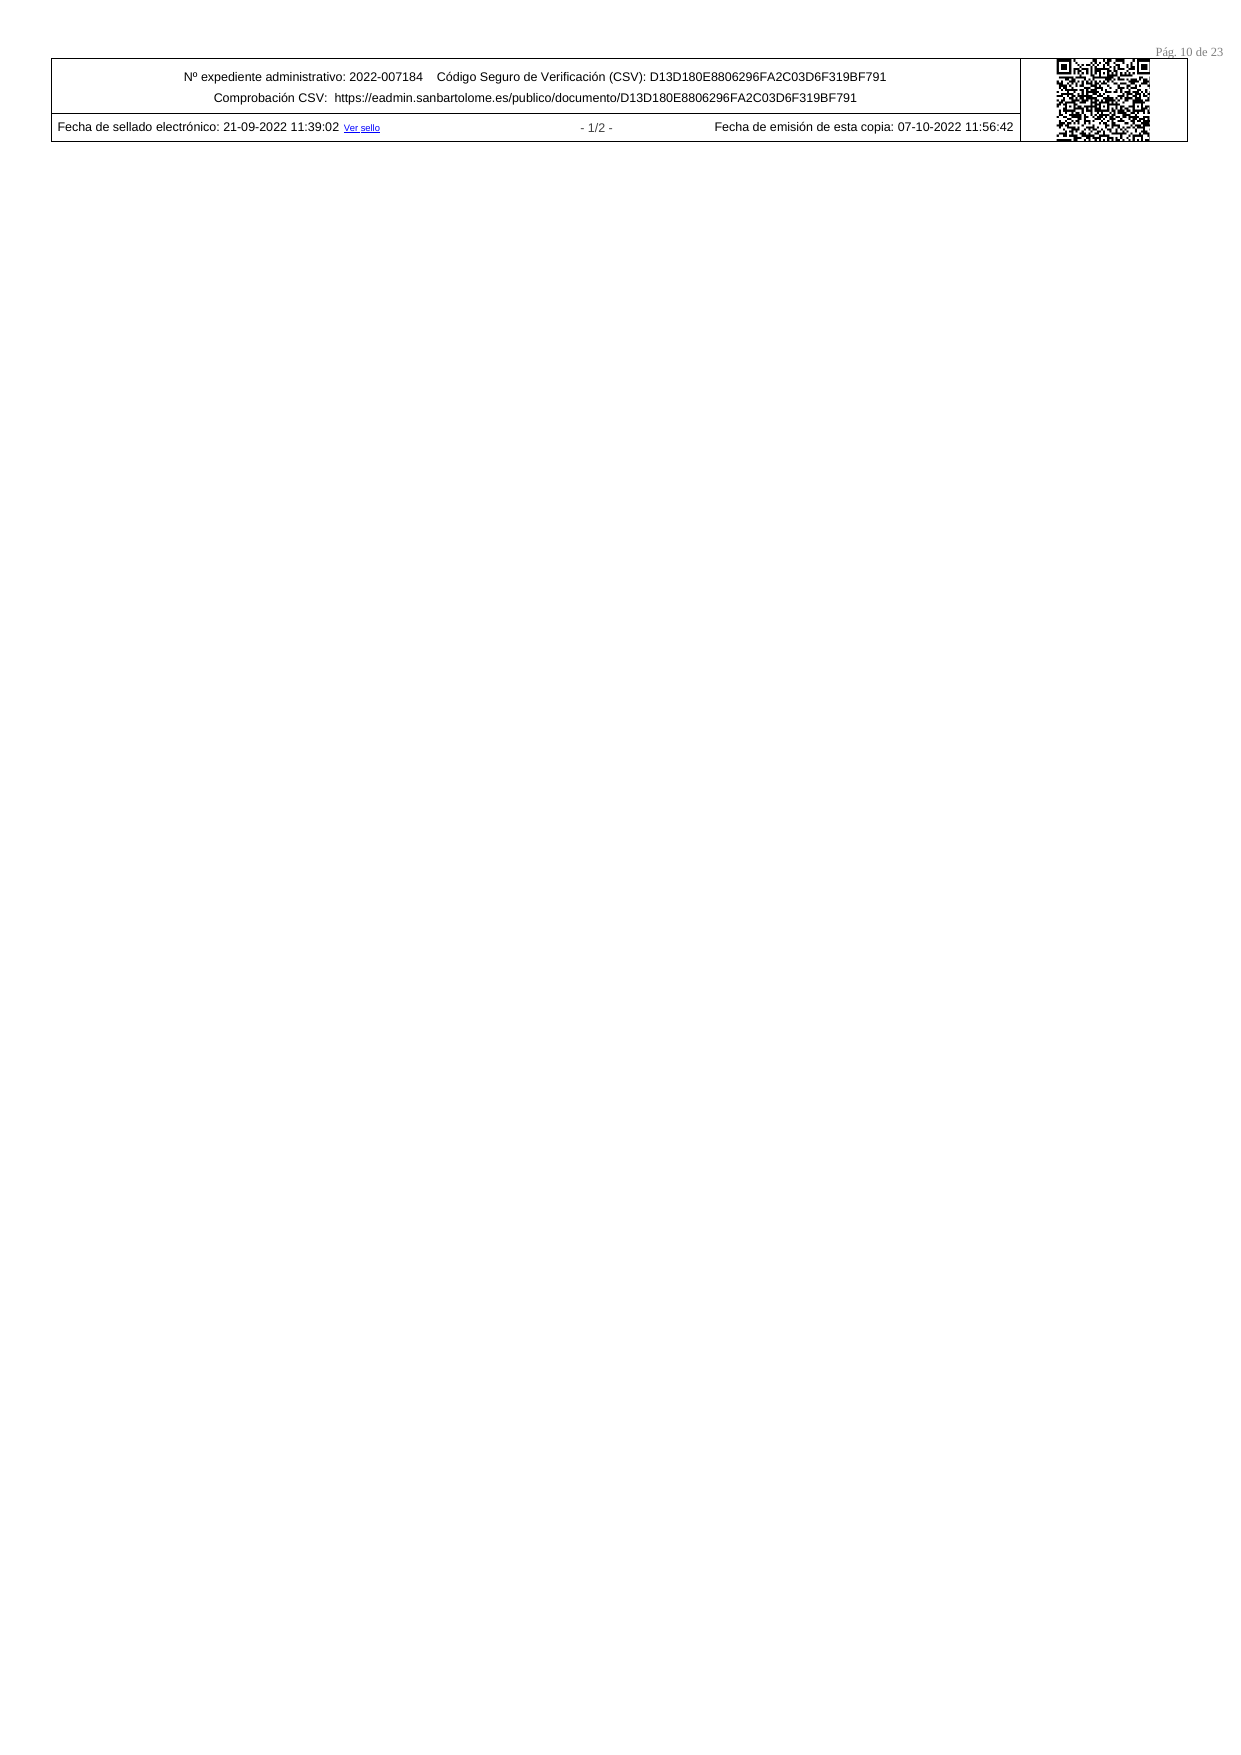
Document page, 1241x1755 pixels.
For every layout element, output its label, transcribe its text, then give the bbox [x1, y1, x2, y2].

picture [1056, 59, 1150, 141]
table_header [1150, 59, 1187, 141]
table_cell Nº expediente administrativo: 2022-007184 Código Seguro de Verificación (CSV): D13D180E8806296FA2C03D6F319BF791 Comprobación CSV: https://eadmin.sanbartolome.es/publico/documento/D13D180E8806296FA2C03D6F319BF791 [52, 59, 1020, 112]
table_header [1021, 59, 1056, 141]
table_cell Fecha de sellado electrónico: 21-09-2022 11:39:02 Ver sello - 1/2 - Fecha de emisión de esta copia: 07-10-2022 11:56:42 [52, 114, 1020, 141]
